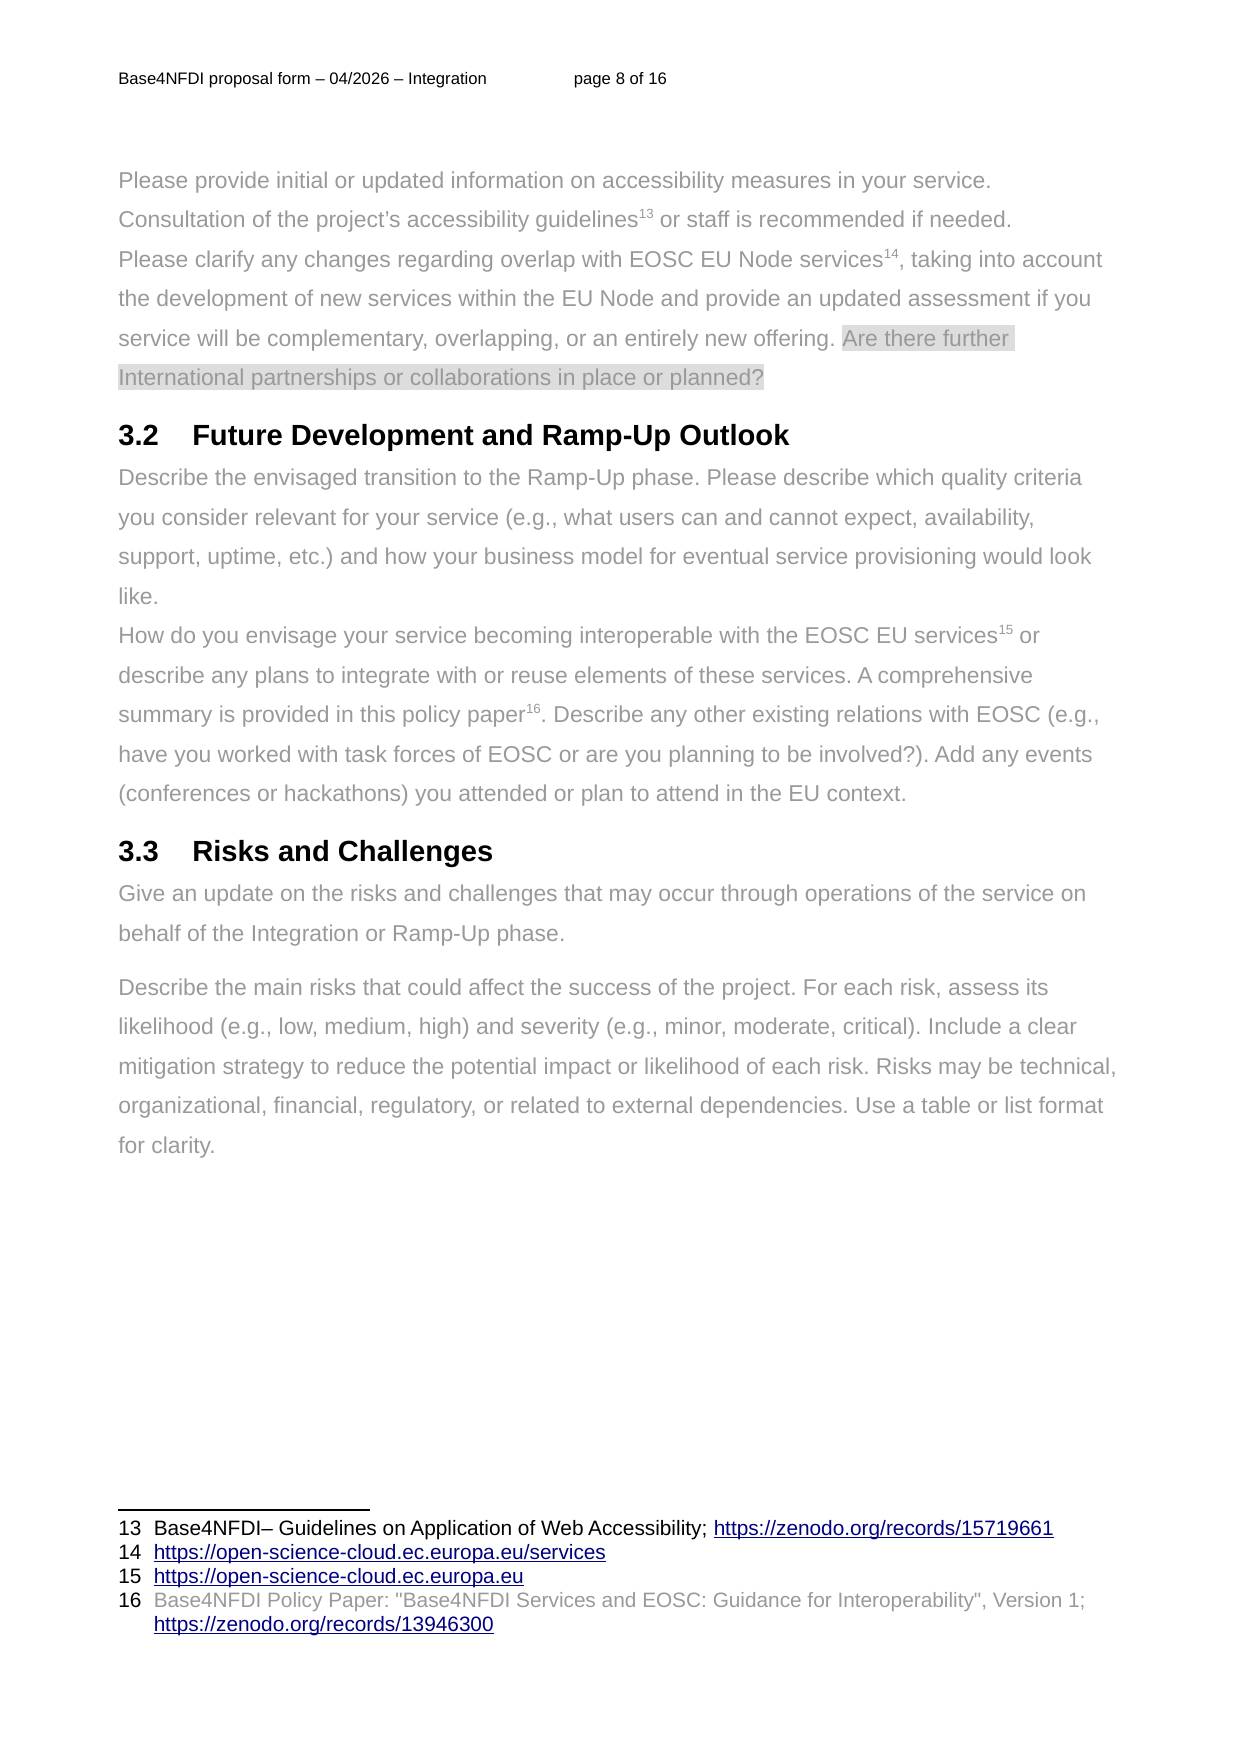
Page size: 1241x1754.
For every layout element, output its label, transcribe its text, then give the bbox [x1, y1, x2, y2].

text Base4NFDI– Guidelines on Application of Web Accessibility; https://zenodo.org/records/15719661 [118, 1516, 1122, 1540]
text Give an update on the risks and challenges that may occur through operations of the service on behalf of the Integration or Ramp-Up phase. [118, 880, 1122, 946]
text Describe the main risks that could affect the success of the project. For each risk, assess its likelihood (e.g., low, medium, high) and severity (e.g., minor, moderate, critical). Include a clear mitigation strategy to reduce the potential impact or likelihood of each risk. Risks may be technical, organizational, financial, regulatory, or related to external dependencies. Use a table or list format for clarity. [118, 974, 1122, 1158]
text Please clarify any changes regarding overlap with EOSC EU Node services, taking into account the development of new services within the EU Node and provide an updated assessment if you service will be complementary, overlapping, or an entirely new offering. Are there further International partnerships or collaborations in place or planned? [118, 246, 1122, 390]
text Please provide initial or updated information on accessibility measures in your service. Consultation of the project’s accessibility guidelines or staff is recommended if needed. [118, 167, 1122, 232]
subtitle Risks and Challenges [118, 834, 1122, 868]
text Describe the envisaged transition to the Ramp-Up phase. Please describe which quality criteria you consider relevant for your service (e.g., what users can and cannot expect, availability, support, uptime, etc.) and how your business model for eventual service provisioning would look like. [118, 464, 1122, 609]
text https://open-science-cloud.ec.europa.eu [118, 1564, 1122, 1588]
text How do you envisage your service becoming interoperable with the EOSC EU services or describe any plans to integrate with or reuse elements of these services. A comprehensive summary is provided in this policy paper. Describe any other existing relations with EOSC (e.g., have you worked with task forces of EOSC or are you planning to be involved?). Add any events (conferences or hackathons) you attended or plan to attend in the EU context. [118, 622, 1122, 806]
text https://open-science-cloud.ec.europa.eu/services [118, 1540, 1122, 1564]
text Base4NFDI Policy Paper: "Base4NFDI Services and EOSC: Guidance for Interoperability", Version 1; https://zenodo.org/records/13946300 [118, 1588, 1122, 1636]
subtitle Future Development and Ramp-Up Outlook [118, 418, 1122, 452]
